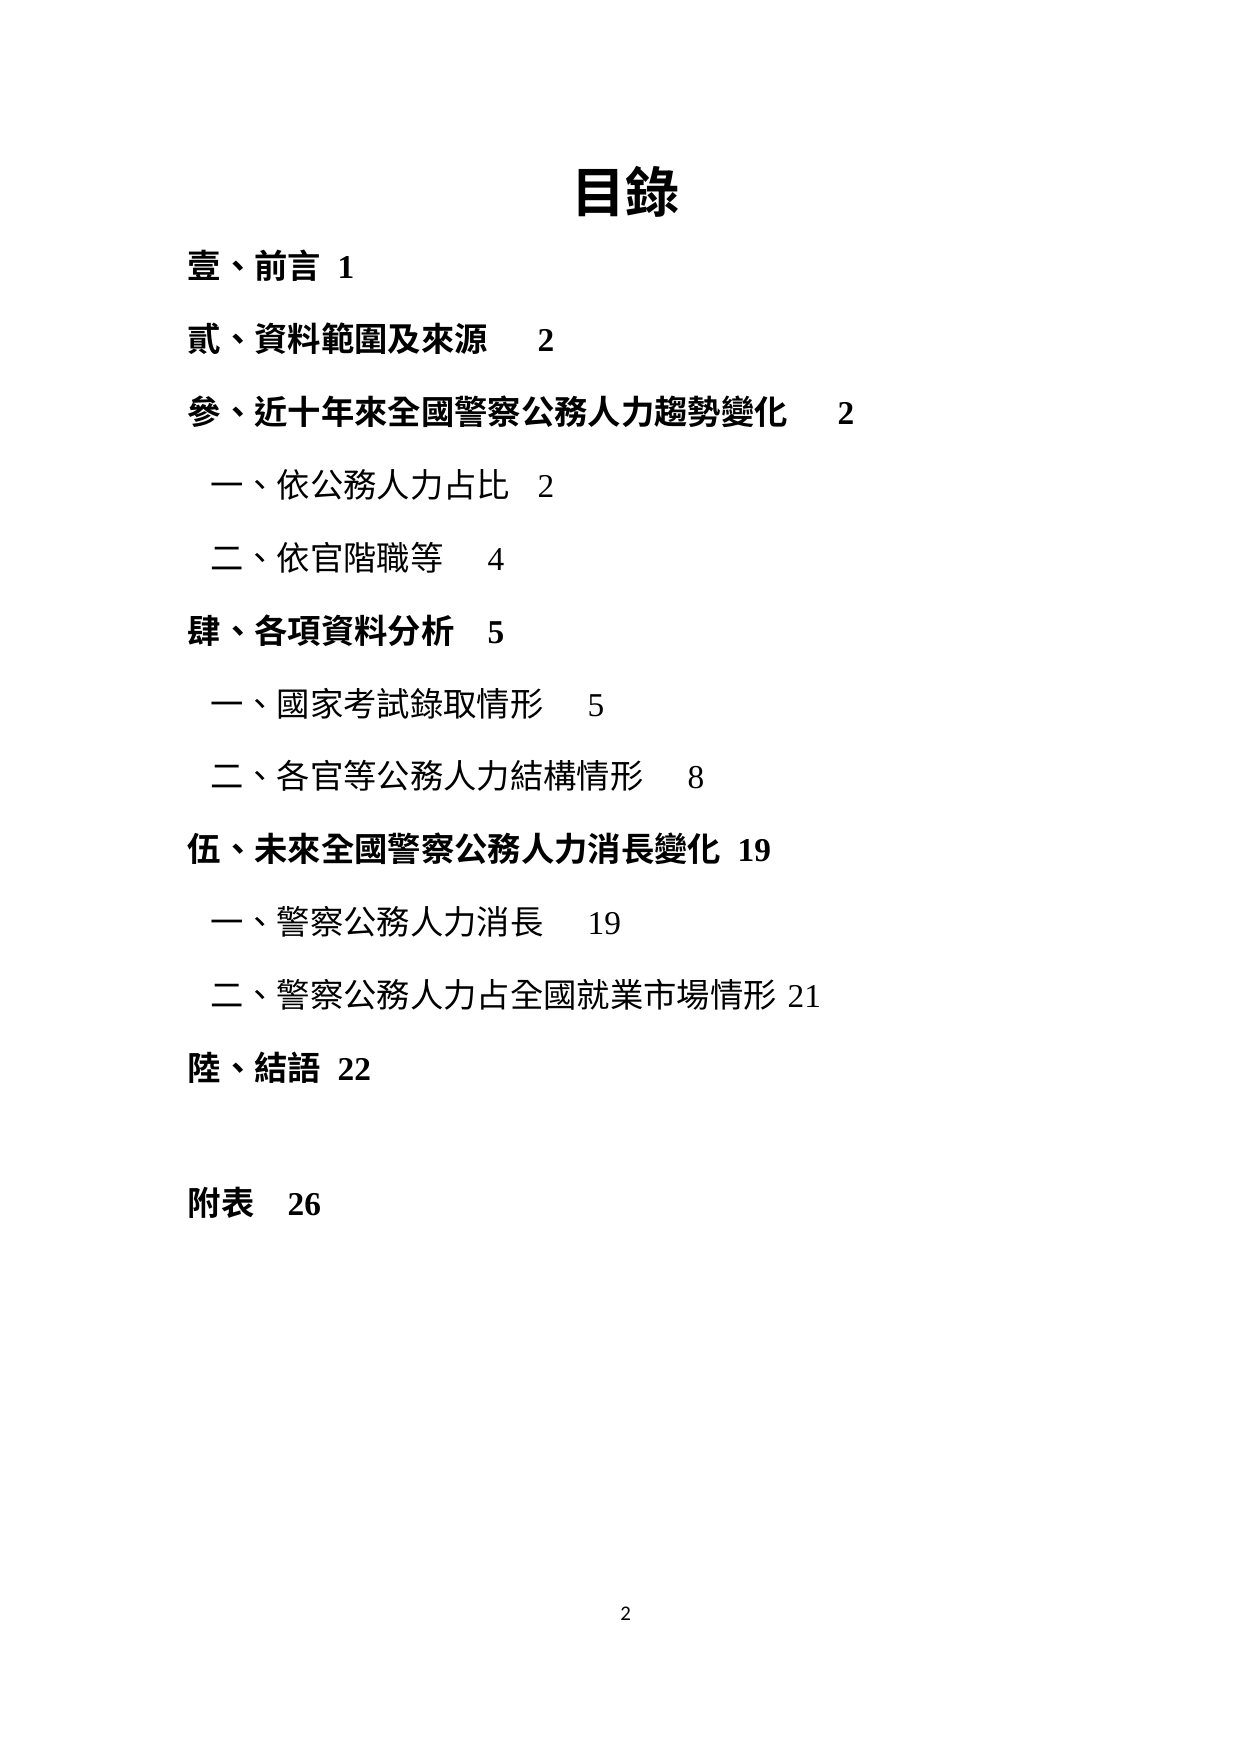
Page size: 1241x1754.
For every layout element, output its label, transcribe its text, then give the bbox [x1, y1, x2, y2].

text 參、近十年來全國警察公務人力趨勢變化 2 [187, 374, 1063, 437]
text 肆、各項資料分析 5 [187, 593, 1063, 656]
text 二、依官階職等 4 [210, 520, 1063, 583]
text 一、國家考試錄取情形 5 [210, 666, 1063, 728]
text 一、警察公務人力消長 19 [210, 885, 1063, 947]
text 貳、資料範圍及來源 2 [187, 301, 1063, 364]
text 二、警察公務人力占全國就業市場情形 21 [210, 958, 1063, 1020]
text 伍、未來全國警察公務人力消長變化 19 [187, 812, 1063, 874]
text 壹、前言 1 [187, 228, 1063, 291]
text 附表 26 [187, 1176, 1063, 1224]
text 陸、結語 22 [187, 1031, 1063, 1093]
text 一、依公務人力占比 2 [210, 447, 1063, 510]
text 目錄 [187, 150, 1063, 228]
text 二、各官等公務人力結構情形 8 [210, 739, 1063, 801]
